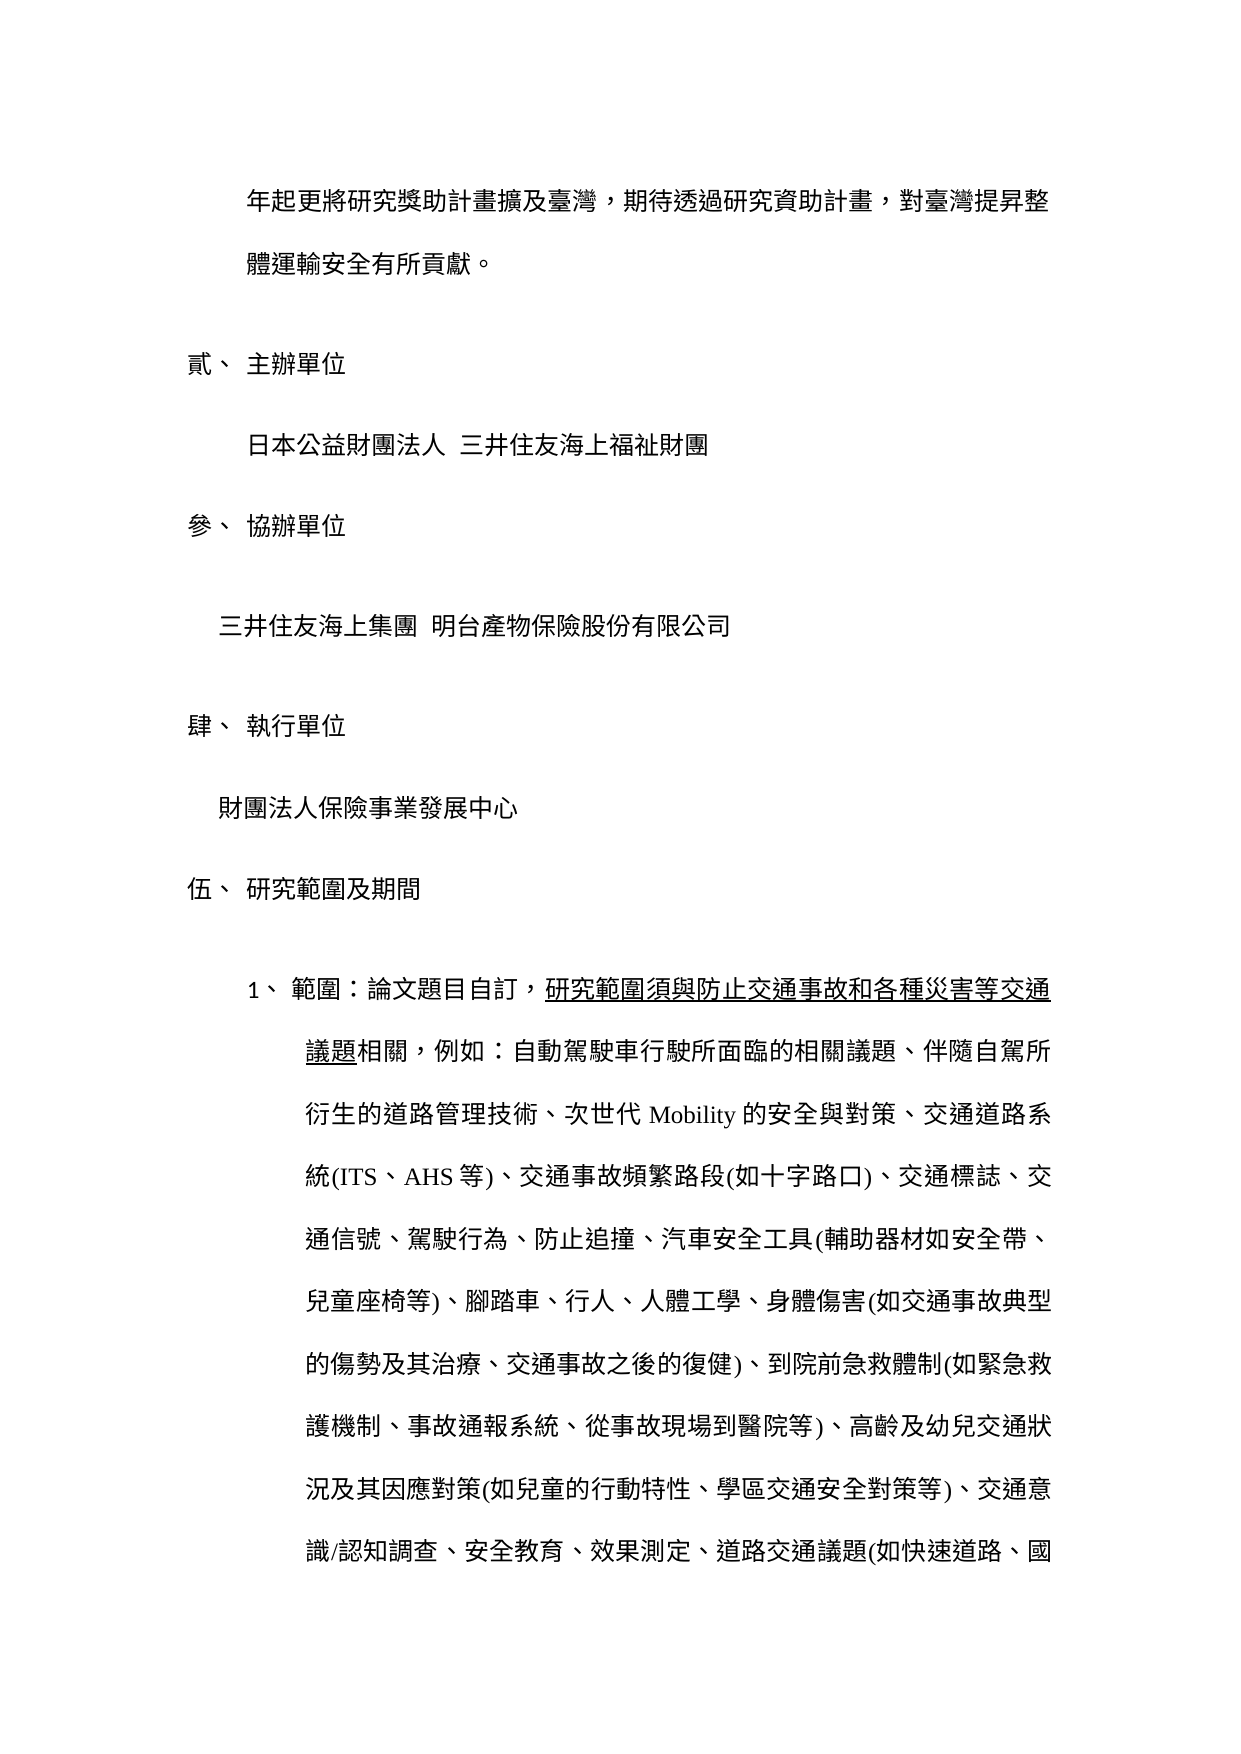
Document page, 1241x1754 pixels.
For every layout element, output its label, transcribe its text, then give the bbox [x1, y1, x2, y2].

text 年起更將研究獎助計畫擴及臺灣，期待透過研究資助計畫，對臺灣提昇整體運輸安全有所貢獻。 [247, 158, 1053, 283]
list 執行單位 [187, 683, 1053, 746]
list 研究範圍及期間 [187, 846, 1053, 908]
list 主辦單位 [187, 321, 1053, 383]
list 範圍：論文題目自訂，研究範圍須與防止交通事故和各種災害等交通議題相關，例如：自動駕駛車行駛所面臨的相關議題、伴隨自駕所衍生的道路管理技術、次世代Mobility的安全與對策、交通道路系統(ITS、AHS等)、交通事故頻繁路段(如十字路口)、交通標誌、交通信號、駕駛行為、防止追撞、汽車安全工具(輔助器材如安全帶、兒童座椅等)、腳踏車、行人、人體工學、身體傷害(如交通事故典型的傷勢及其治療、交通事故之後的復健)、到院前急救體制(如緊急救護機制、事故通報系統、從事故現場到醫院等)、高齡及幼兒交通狀況及其因應對策(如兒童的行動特性、學區交通安全對策等)、交通意識/認知調查、安全教育、效果測定、道路交通議題(如快速道路、國 [247, 946, 1053, 1571]
text 財團法人保險事業發展中心 [187, 764, 1053, 827]
list 協辦單位 [187, 483, 1053, 546]
text 日本公益財團法人 三井住友海上福祉財團 [247, 402, 1053, 464]
text 三井住友海上集團 明台產物保險股份有限公司 [187, 583, 1053, 646]
